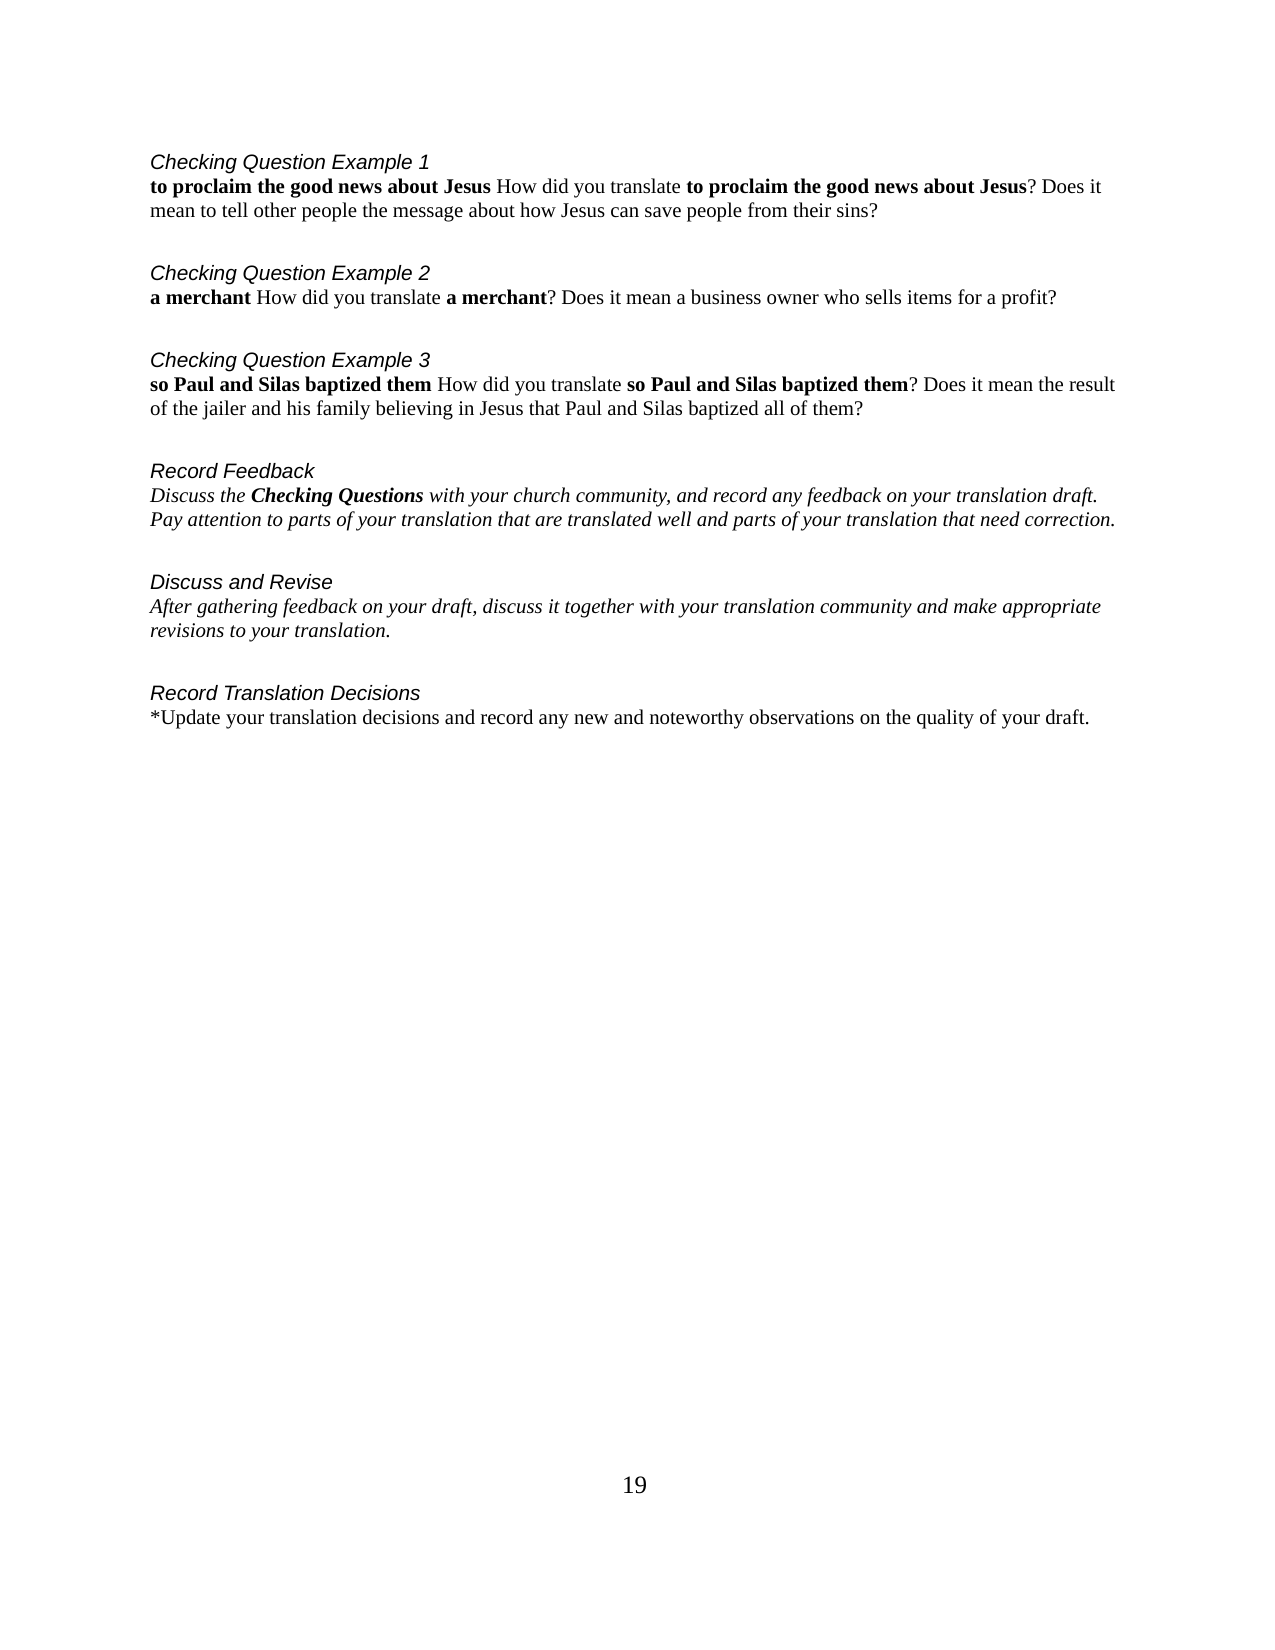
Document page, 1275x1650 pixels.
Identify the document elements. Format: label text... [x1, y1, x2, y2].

subtitle Record Feedback [150, 459, 1125, 483]
text *Update your translation decisions and record any new and noteworthy observations on the quality of your draft. [150, 705, 1125, 729]
text a merchant How did you translate a merchant? Does it mean a business owner who sells items for a profit? [150, 285, 1125, 309]
subtitle Checking Question Example 3 [150, 348, 1125, 372]
subtitle Checking Question Example 2 [150, 261, 1125, 285]
text to proclaim the good news about Jesus How did you translate to proclaim the good news about Jesus? Does it mean to tell other people the message about how Jesus can save people from their sins? [150, 174, 1125, 222]
subtitle Discuss and Revise [150, 570, 1125, 594]
text After gathering feedback on your draft, discuss it together with your translation community and make appropriate revisions to your translation. [150, 594, 1125, 642]
text Discuss the Checking Questions with your church community, and record any feedback on your translation draft. Pay attention to parts of your translation that are translated well and parts of your translation that need correction. [150, 483, 1125, 531]
text so Paul and Silas baptized them How did you translate so Paul and Silas baptized them? Does it mean the result of the jailer and his family believing in Jesus that Paul and Silas baptized all of them? [150, 372, 1125, 420]
subtitle Checking Question Example 1 [150, 150, 1125, 174]
subtitle Record Translation Decisions [150, 681, 1125, 705]
